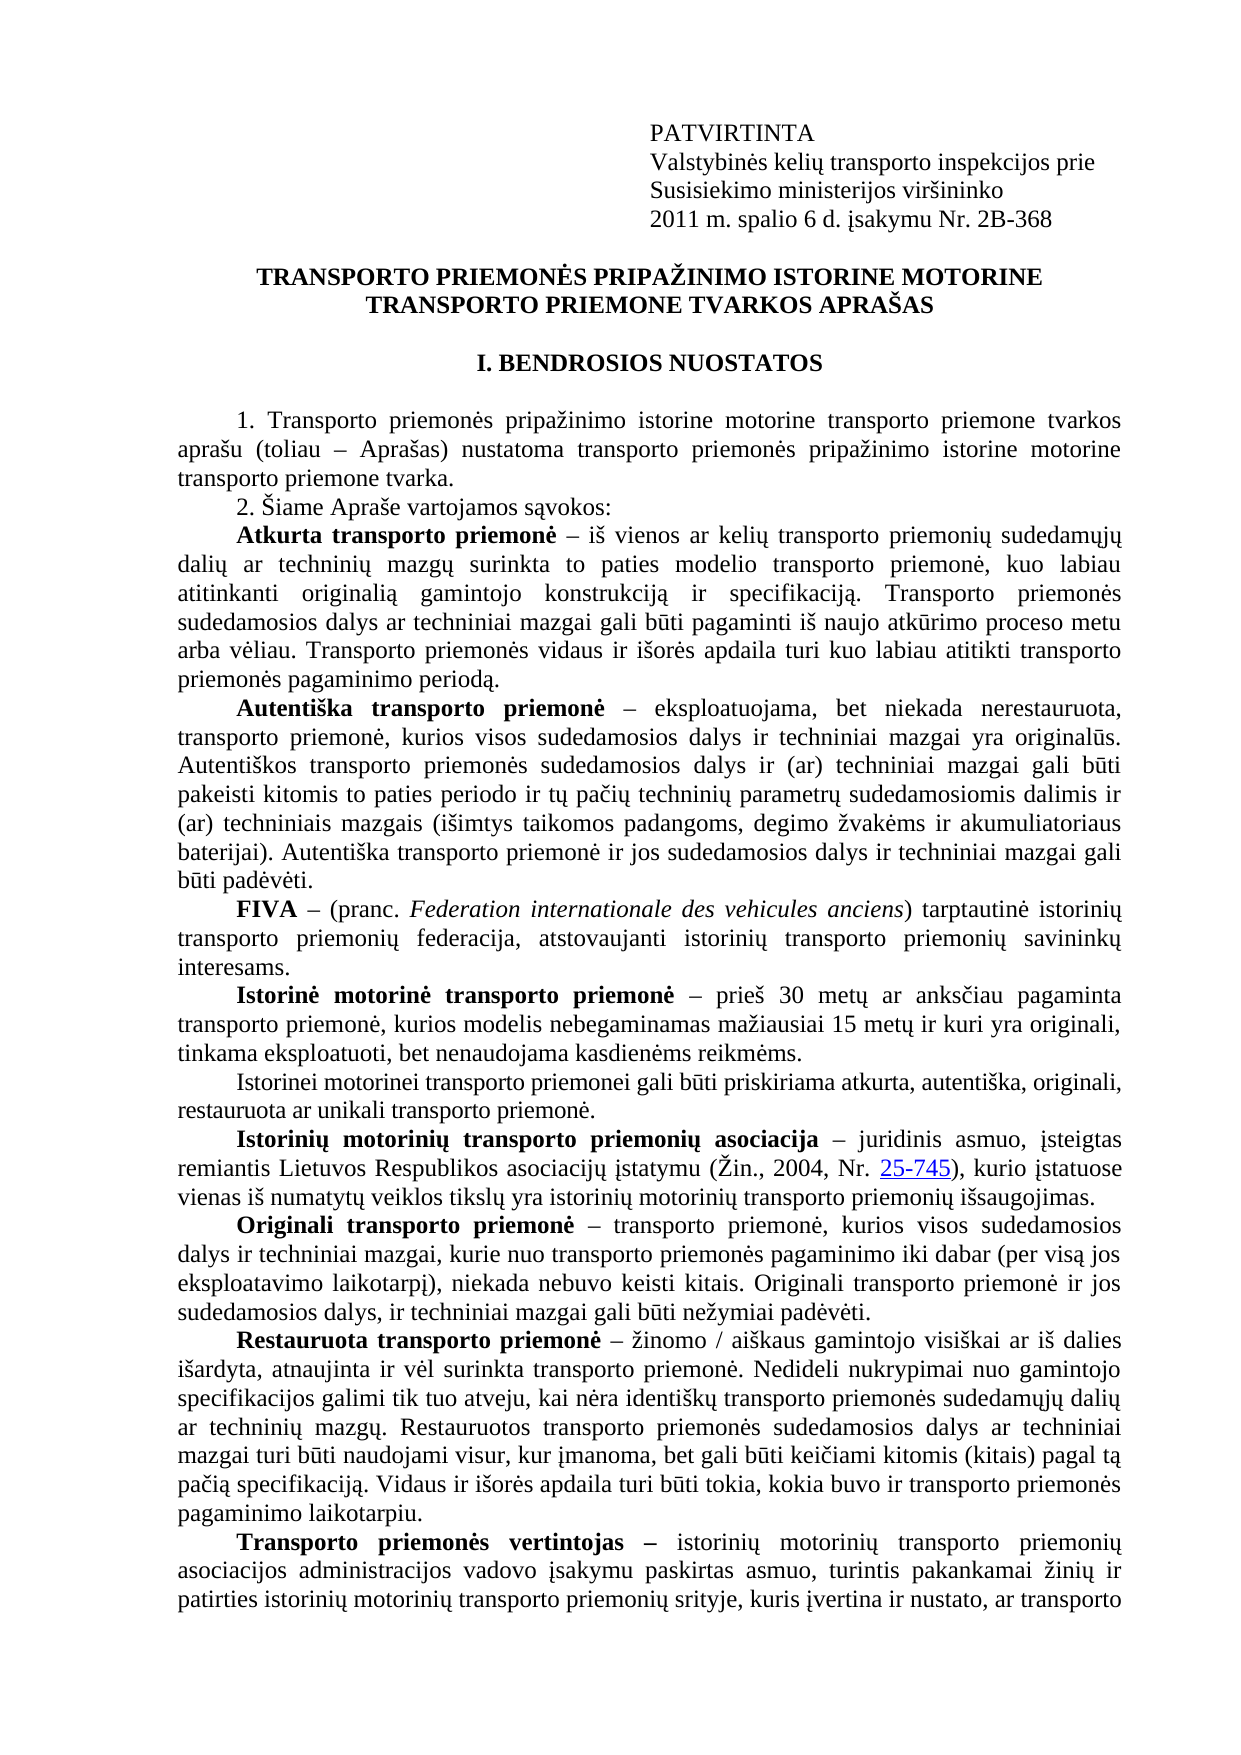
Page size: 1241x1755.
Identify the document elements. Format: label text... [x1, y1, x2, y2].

text Originali transporto priemonė – transporto priemonė, kurios visos sudedamosios dalys ir techniniai mazgai, kurie nuo transporto priemonės pagaminimo iki dabar (per visą jos eksploatavimo laikotarpį), niekada nebuvo keisti kitais. Originali transporto priemonė ir jos sudedamosios dalys, ir techniniai mazgai gali būti nežymiai padėvėti. [177, 1211, 1122, 1326]
text Autentiška transporto priemonė – eksploatuojama, bet niekada nerestauruota, transporto priemonė, kurios visos sudedamosios dalys ir techniniai mazgai yra originalūs. Autentiškos transporto priemonės sudedamosios dalys ir (ar) techniniai mazgai gali būti pakeisti kitomis to paties periodo ir tų pačių techninių parametrų sudedamosiomis dalimis ir (ar) techniniais mazgais (išimtys taikomos padangoms, degimo žvakėms ir akumuliatoriaus baterijai). Autentiška transporto priemonė ir jos sudedamosios dalys ir techniniai mazgai gali būti padėvėti. [177, 693, 1122, 894]
text 2. Šiame Apraše vartojamos sąvokos: [177, 492, 1122, 521]
text 1. Transporto priemonės pripažinimo istorine motorine transporto priemone tvarkos aprašu (toliau – Aprašas) nustatoma transporto priemonės pripažinimo istorine motorine transporto priemone tvarka. [177, 406, 1122, 492]
text Atkurta transporto priemonė – iš vienos ar kelių transporto priemonių sudedamųjų dalių ar techninių mazgų surinkta to paties modelio transporto priemonė, kuo labiau atitinkanti originalią gamintojo konstrukciją ir specifikaciją. Transporto priemonės sudedamosios dalys ar techniniai mazgai gali būti pagaminti iš naujo atkūrimo proceso metu arba vėliau. Transporto priemonės vidaus ir išorės apdaila turi kuo labiau atitikti transporto priemonės pagaminimo periodą. [177, 521, 1122, 693]
text I. BENDROSIOS NUOSTATOS [177, 348, 1122, 377]
text 2011 m. spalio 6 d. įsakymu Nr. 2B-368 [649, 204, 1122, 233]
text Istorinei motorinei transporto priemonei gali būti priskiriama atkurta, autentiška, originali, restauruota ar unikali transporto priemonė. [177, 1067, 1122, 1124]
text TRANSPORTO PRIEMONĖS PRIPAŽINIMO ISTORINE MOTORINE TRANSPORTO PRIEMONE TVARKOS APRAŠAS [177, 262, 1122, 319]
text Istorinė motorinė transporto priemonė – prieš 30 metų ar anksčiau pagaminta transporto priemonė, kurios modelis nebegaminamas mažiausiai 15 metų ir kuri yra originali, tinkama eksploatuoti, bet nenaudojama kasdienėms reikmėms. [177, 981, 1122, 1067]
text Istorinių motorinių transporto priemonių asociacija – juridinis asmuo, įsteigtas remiantis Lietuvos Respublikos asociacijų įstatymu (Žin., 2004, Nr. 25-745), kurio įstatuose vienas iš numatytų veiklos tikslų yra istorinių motorinių transporto priemonių išsaugojimas. [177, 1124, 1122, 1211]
text Valstybinės kelių transporto inspekcijos prie [649, 147, 1122, 176]
text Transporto priemonės vertintojas – istorinių motorinių transporto priemonių asociacijos administracijos vadovo įsakymu paskirtas asmuo, turintis pakankamai žinių ir patirties istorinių motorinių transporto priemonių srityje, kuris įvertina ir nustato, ar transporto [177, 1527, 1122, 1613]
text Susisiekimo ministerijos viršininko [649, 176, 1122, 204]
text PATVIRTINTA [649, 118, 1122, 147]
text FIVA – (pranc. Federation internationale des vehicules anciens) tarptautinė istorinių transporto priemonių federacija, atstovaujanti istorinių transporto priemonių savininkų interesams. [177, 894, 1122, 981]
text Restauruota transporto priemonė – žinomo / aiškaus gamintojo visiškai ar iš dalies išardyta, atnaujinta ir vėl surinkta transporto priemonė. Nedideli nukrypimai nuo gamintojo specifikacijos galimi tik tuo atveju, kai nėra identiškų transporto priemonės sudedamųjų dalių ar techninių mazgų. Restauruotos transporto priemonės sudedamosios dalys ar techniniai mazgai turi būti naudojami visur, kur įmanoma, bet gali būti keičiami kitomis (kitais) pagal tą pačią specifikaciją. Vidaus ir išorės apdaila turi būti tokia, kokia buvo ir transporto priemonės pagaminimo laikotarpiu. [177, 1326, 1122, 1527]
